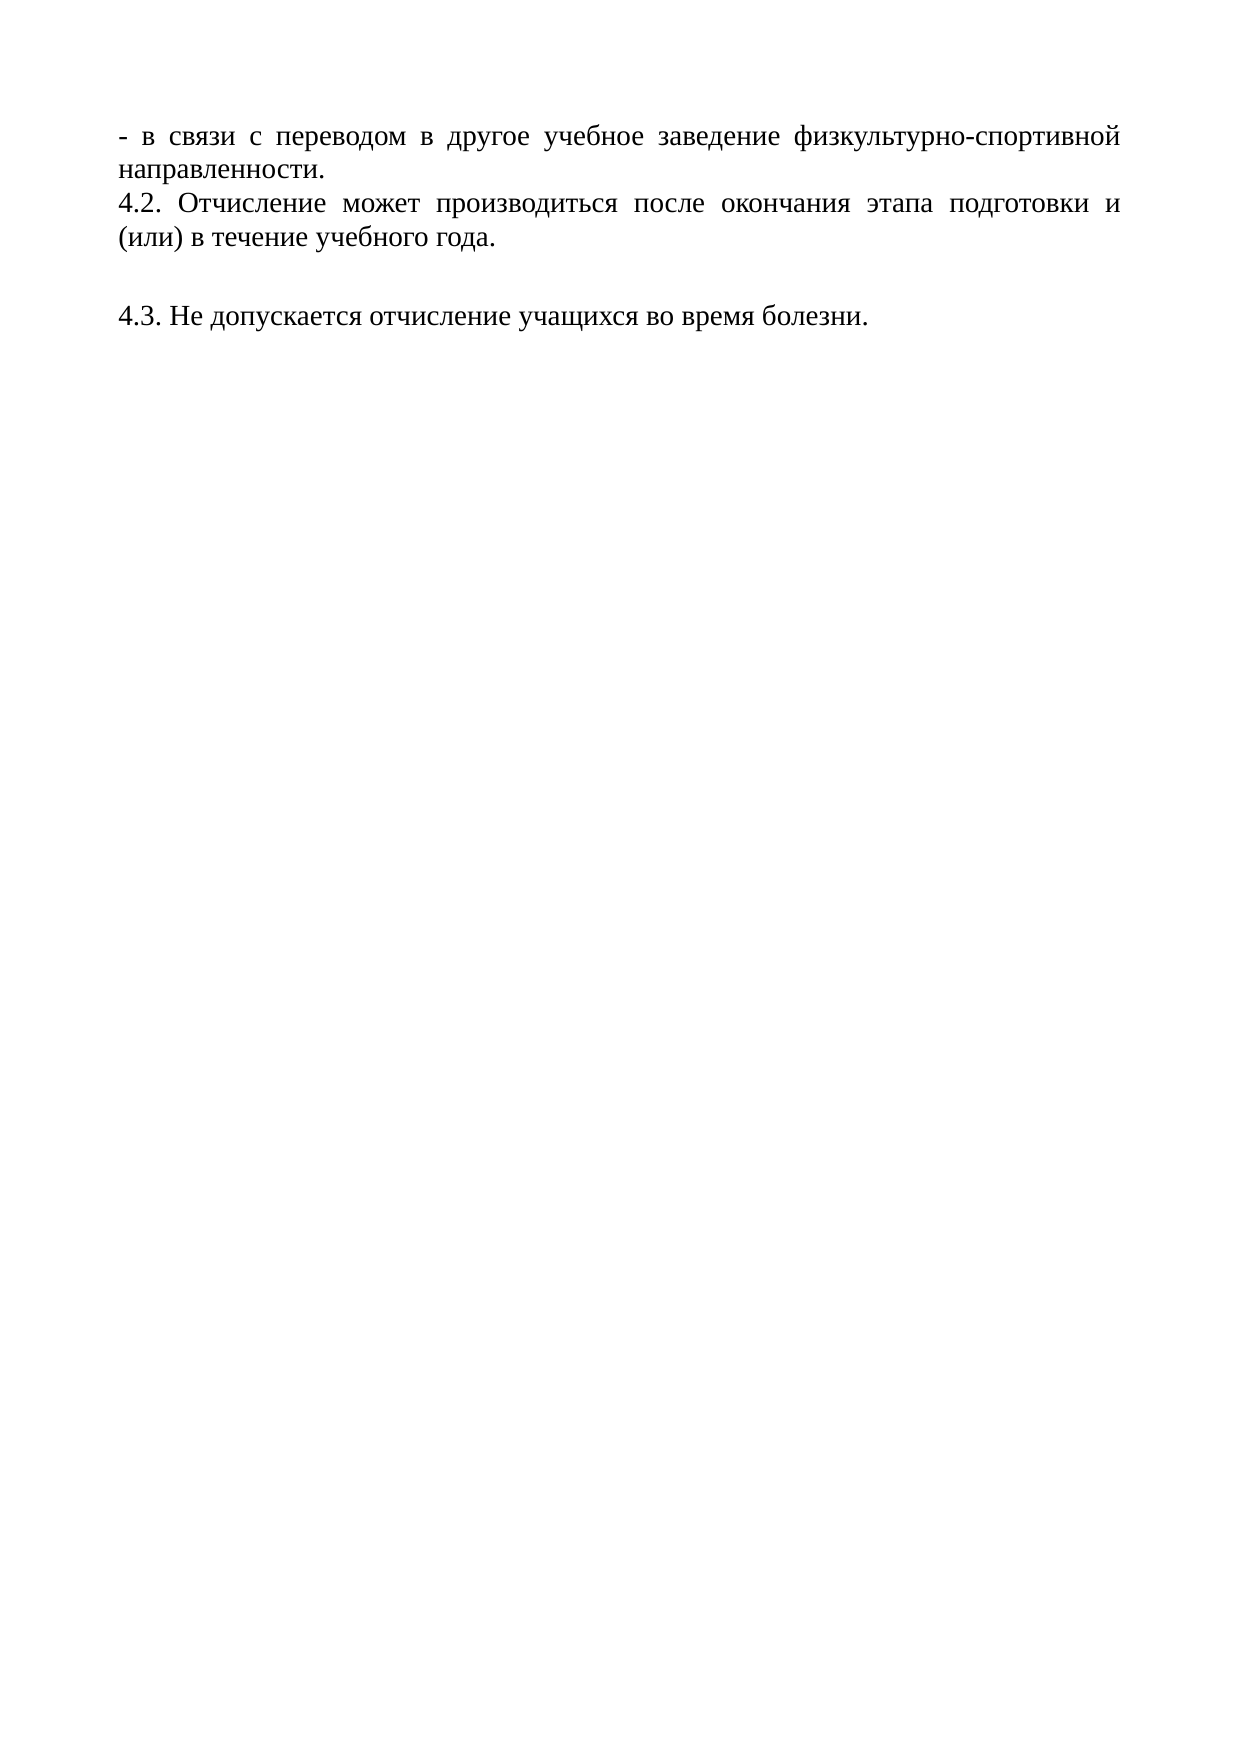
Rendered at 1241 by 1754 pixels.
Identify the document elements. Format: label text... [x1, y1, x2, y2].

list 4.3. Не допускается отчисление учащихся во время болезни. [118, 265, 1122, 332]
list - в связи с переводом в другое учебное заведение физкультурно-спортивной направленности. 4.2. Отчисление может производиться после окончания этапа подготовки и (или) в течение учебного года. [118, 118, 1122, 252]
